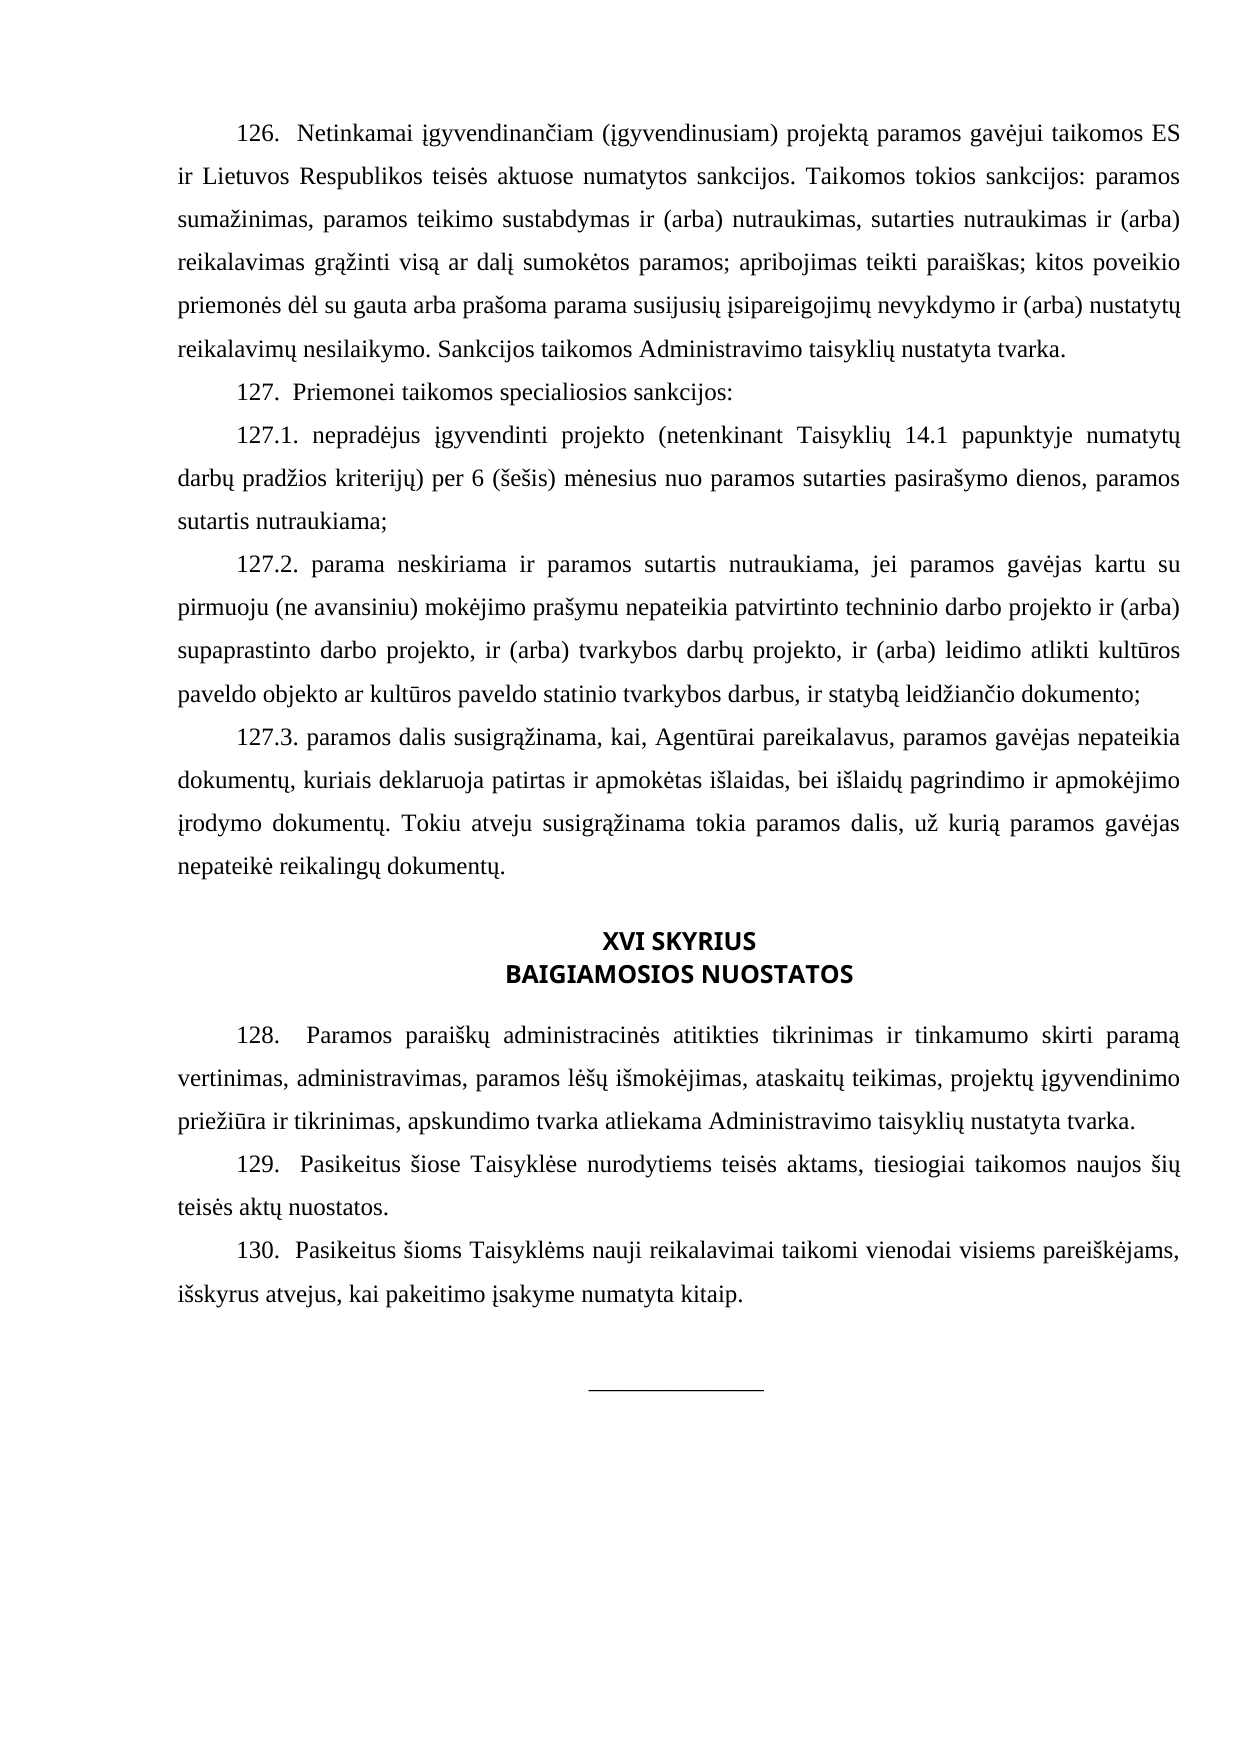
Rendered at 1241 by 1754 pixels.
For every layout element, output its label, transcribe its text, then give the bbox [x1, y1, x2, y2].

text BAIGIAMOSIOS NUOSTATOS [177, 957, 1181, 991]
text XVI SKYRIUS [177, 923, 1181, 957]
text 129. Pasikeitus šiose Taisyklėse nurodytiems teisės aktams, tiesiogiai taikomos naujos šių teisės aktų nuostatos. [177, 1149, 1181, 1221]
text 126. Netinkamai įgyvendinančiam (įgyvendinusiam) projektą paramos gavėjui taikomos ES ir Lietuvos Respublikos teisės aktuose numatytos sankcijos. Taikomos tokios sankcijos: paramos sumažinimas, paramos teikimo sustabdymas ir (arba) nutraukimas, sutarties nutraukimas ir (arba) reikalavimas grąžinti visą ar dalį sumokėtos paramos; apribojimas teikti paraiškas; kitos poveikio priemonės dėl su gauta arba prašoma parama susijusių įsipareigojimų nevykdymo ir (arba) nustatytų reikalavimų nesilaikymo. Sankcijos taikomos Administravimo taisyklių nustatyta tvarka. [177, 118, 1181, 362]
text 127.2. parama neskiriama ir paramos sutartis nutraukiama, jei paramos gavėjas kartu su pirmuoju (ne avansiniu) mokėjimo prašymu nepateikia patvirtinto techninio darbo projekto ir (arba) supaprastinto darbo projekto, ir (arba) tvarkybos darbų projekto, ir (arba) leidimo atlikti kultūros paveldo objekto ar kultūros paveldo statinio tvarkybos darbus, ir statybą leidžiančio dokumento; [177, 549, 1181, 707]
text 127.3. paramos dalis susigrąžinama, kai, Agentūrai pareikalavus, paramos gavėjas nepateikia dokumentų, kuriais deklaruoja patirtas ir apmokėtas išlaidas, bei išlaidų pagrindimo ir apmokėjimo įrodymo dokumentų. Tokiu atveju susigrąžinama tokia paramos dalis, už kurią paramos gavėjas nepateikė reikalingų dokumentų. [177, 722, 1181, 880]
text 130. Pasikeitus šioms Taisyklėms nauji reikalavimai taikomi vienodai visiems pareiškėjams, išskyrus atvejus, kai pakeitimo įsakyme numatyta kitaip. [177, 1236, 1181, 1307]
text 127.1. nepradėjus įgyvendinti projekto (netenkinant Taisyklių 14.1 papunktyje numatytų darbų pradžios kriterijų) per 6 (šešis) mėnesius nuo paramos sutarties pasirašymo dienos, paramos sutartis nutraukiama; [177, 420, 1181, 535]
text 128. Paramos paraiškų administracinės atitikties tikrinimas ir tinkamumo skirti paramą vertinimas, administravimas, paramos lėšų išmokėjimas, ataskaitų teikimas, projektų įgyvendinimo priežiūra ir tikrinimas, apskundimo tvarka atliekama Administravimo taisyklių nustatyta tvarka. [177, 1020, 1181, 1135]
text ______________ [177, 1365, 1181, 1394]
text 127. Priemonei taikomos specialiosios sankcijos: [177, 377, 1181, 406]
